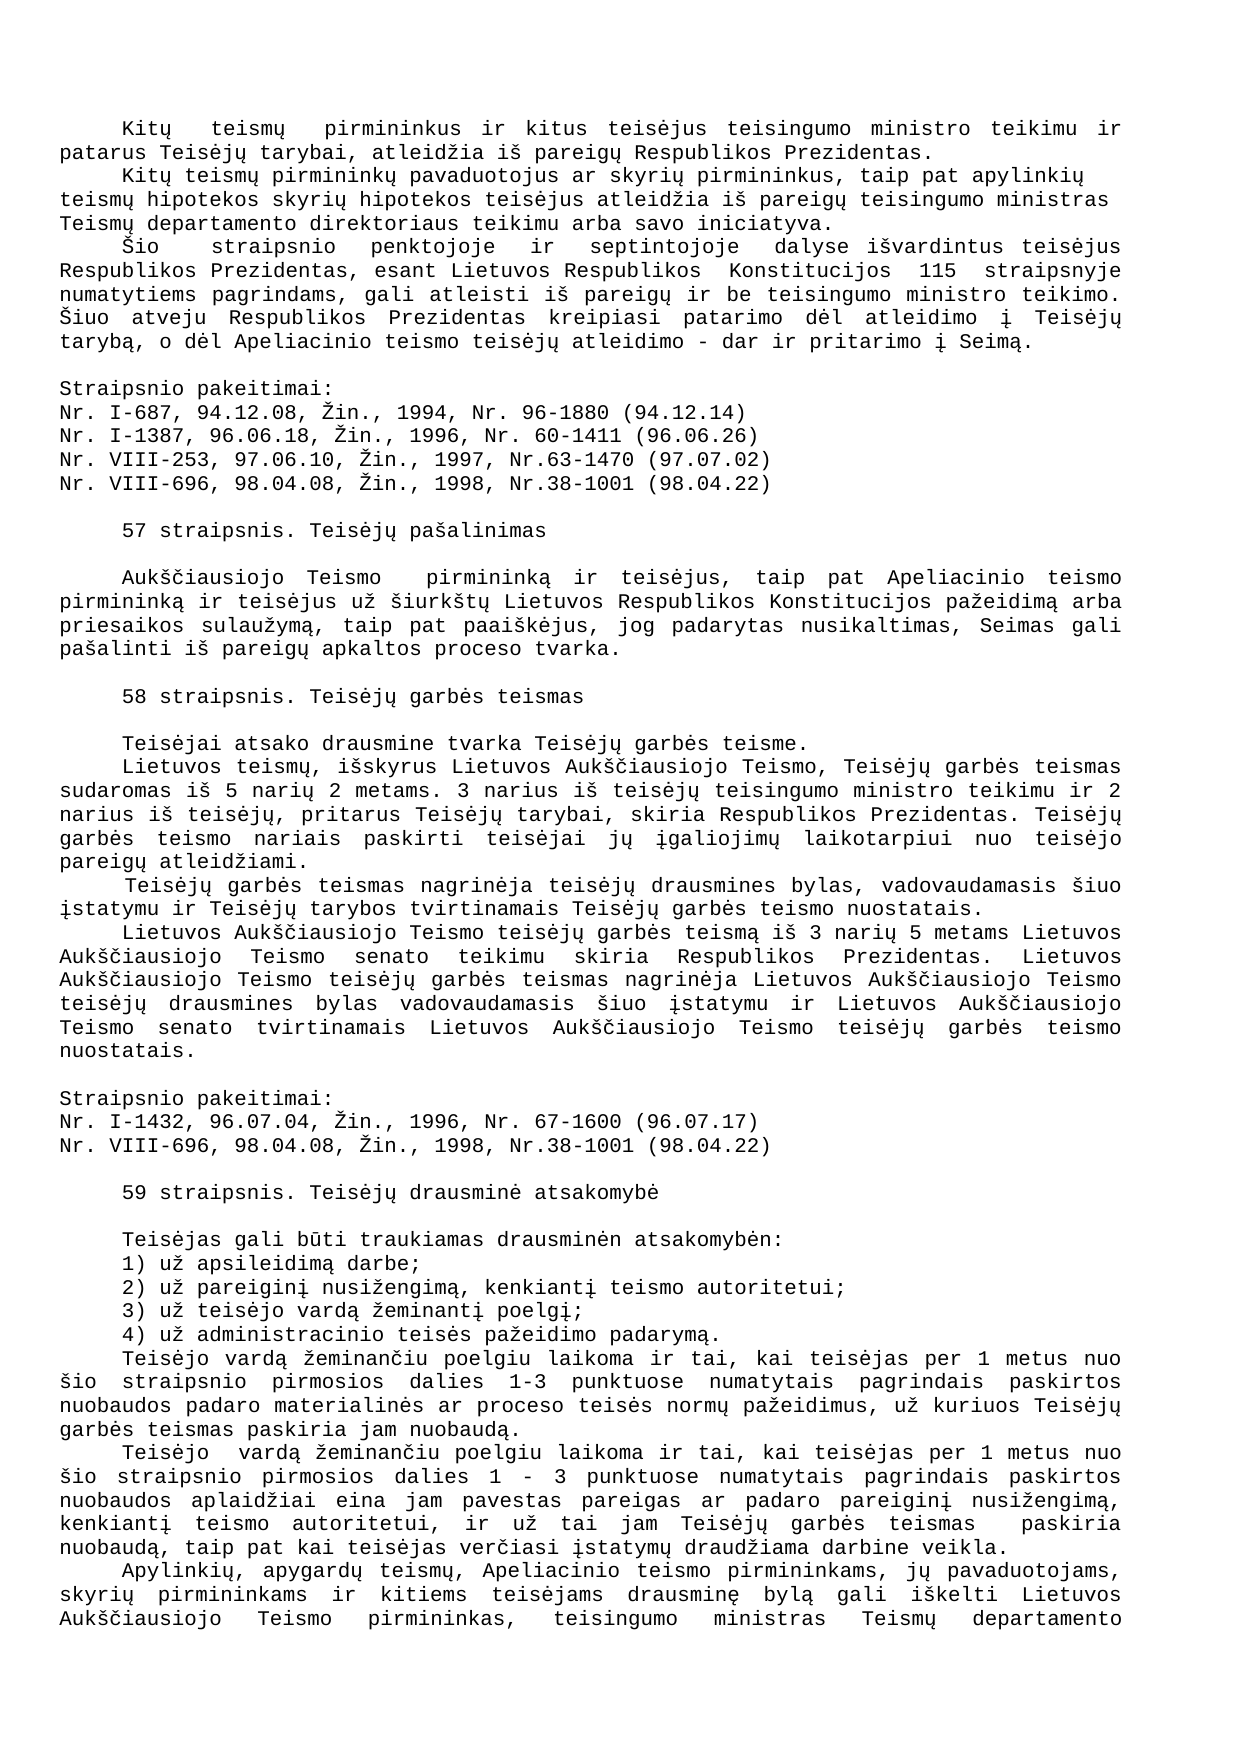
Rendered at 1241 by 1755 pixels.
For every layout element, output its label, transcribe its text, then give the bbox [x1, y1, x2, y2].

text Aukščiausiojo Teismo pirmininką ir teisėjus, taip pat Apeliacinio teismo pirmininką ir teisėjus už šiurkštų Lietuvos Respublikos Konstitucijos pažeidimą arba priesaikos sulaužymą, taip pat paaiškėjus, jog padarytas nusikaltimas, Seimas gali pašalinti iš pareigų apkaltos proceso tvarka. [59, 567, 1122, 662]
text Lietuvos Aukščiausiojo Teismo teisėjų garbės teismą iš 3 narių 5 metams Lietuvos Aukščiausiojo Teismo senato teikimu skiria Respublikos Prezidentas. Lietuvos Aukščiausiojo Teismo teisėjų garbės teismas nagrinėja Lietuvos Aukščiausiojo Teismo teisėjų drausmines bylas vadovaudamasis šiuo įstatymu ir Lietuvos Aukščiausiojo Teismo senato tvirtinamais Lietuvos Aukščiausiojo Teismo teisėjų garbės teismo nuostatais. [59, 922, 1122, 1064]
text Teisėjai atsako drausmine tvarka Teisėjų garbės teisme. [59, 733, 1122, 757]
text Teisėjas gali būti traukiamas drausminėn atsakomybėn: [59, 1229, 1122, 1253]
text 1) už apsileidimą darbe; [59, 1253, 1122, 1277]
text Kitų teismų pirmininkus ir kitus teisėjus teisingumo ministro teikimu ir patarus Teisėjų tarybai, atleidžia iš pareigų Respublikos Prezidentas. [59, 118, 1122, 165]
text 2) už pareiginį nusižengimą, kenkiantį teismo autoritetui; [59, 1277, 1122, 1300]
text 57 straipsnis. Teisėjų pašalinimas [59, 520, 1122, 544]
text Teisėjo vardą žeminančiu poelgiu laikoma ir tai, kai teisėjas per 1 metus nuo šio straipsnio pirmosios dalies 1-3 punktuose numatytais pagrindais paskirtos nuobaudos padaro materialinės ar proceso teisės normų pažeidimus, už kuriuos Teisėjų garbės teismas paskiria jam nuobaudą. [59, 1348, 1122, 1442]
text Kitų teismų pirmininkų pavaduotojus ar skyrių pirmininkus, taip pat apylinkių teismų hipotekos skyrių hipotekos teisėjus atleidžia iš pareigų teisingumo ministras Teismų departamento direktoriaus teikimu arba savo iniciatyva. [59, 165, 1122, 236]
text Apylinkių, apygardų teismų, Apeliacinio teismo pirmininkams, jų pavaduotojams, skyrių pirmininkams ir kitiems teisėjams drausminę bylą gali iškelti Lietuvos Aukščiausiojo Teismo pirmininkas, teisingumo ministras Teismų departamento [59, 1561, 1122, 1631]
text Šio straipsnio penktojoje ir septintojoje dalyse išvardintus teisėjus Respublikos Prezidentas, esant Lietuvos Respublikos Konstitucijos 115 straipsnyje numatytiems pagrindams, gali atleisti iš pareigų ir be teisingumo ministro teikimo. Šiuo atveju Respublikos Prezidentas kreipiasi patarimo dėl atleidimo į Teisėjų tarybą, o dėl Apeliacinio teismo teisėjų atleidimo - dar ir pritarimo į Seimą. [59, 236, 1122, 354]
text Lietuvos teismų, išskyrus Lietuvos Aukščiausiojo Teismo, Teisėjų garbės teismas sudaromas iš 5 narių 2 metams. 3 narius iš teisėjų teisingumo ministro teikimu ir 2 narius iš teisėjų, pritarus Teisėjų tarybai, skiria Respublikos Prezidentas. Teisėjų garbės teismo nariais paskirti teisėjai jų įgaliojimų laikotarpiui nuo teisėjo pareigų atleidžiami. [59, 757, 1122, 875]
text 3) už teisėjo vardą žeminantį poelgį; [59, 1300, 1122, 1324]
text Teisėjų garbės teismas nagrinėja teisėjų drausmines bylas, vadovaudamasis šiuo įstatymu ir Teisėjų tarybos tvirtinamais Teisėjų garbės teismo nuostatais. [59, 875, 1122, 922]
text Straipsnio pakeitimai: [59, 1088, 1122, 1111]
text 58 straipsnis. Teisėjų garbės teismas [59, 686, 1122, 709]
text Nr. I-1387, 96.06.18, Žin., 1996, Nr. 60-1411 (96.06.26) [59, 426, 1122, 449]
text Nr. VIII-696, 98.04.08, Žin., 1998, Nr.38-1001 (98.04.22) [59, 473, 1122, 496]
text 4) už administracinio teisės pažeidimo padarymą. [59, 1324, 1122, 1348]
text Nr. I-687, 94.12.08, Žin., 1994, Nr. 96-1880 (94.12.14) [59, 402, 1122, 426]
text Nr. I-1432, 96.07.04, Žin., 1996, Nr. 67-1600 (96.07.17) [59, 1111, 1122, 1135]
text Nr. VIII-253, 97.06.10, Žin., 1997, Nr.63-1470 (97.07.02) [59, 449, 1122, 473]
text Teisėjo vardą žeminančiu poelgiu laikoma ir tai, kai teisėjas per 1 metus nuo šio straipsnio pirmosios dalies 1 - 3 punktuose numatytais pagrindais paskirtos nuobaudos aplaidžiai eina jam pavestas pareigas ar padaro pareiginį nusižengimą, kenkiantį teismo autoritetui, ir už tai jam Teisėjų garbės teismas paskiria nuobaudą, taip pat kai teisėjas verčiasi įstatymų draudžiama darbine veikla. [59, 1442, 1122, 1561]
text Straipsnio pakeitimai: [59, 378, 1122, 402]
text 59 straipsnis. Teisėjų drausminė atsakomybė [59, 1182, 1122, 1206]
text Nr. VIII-696, 98.04.08, Žin., 1998, Nr.38-1001 (98.04.22) [59, 1135, 1122, 1158]
